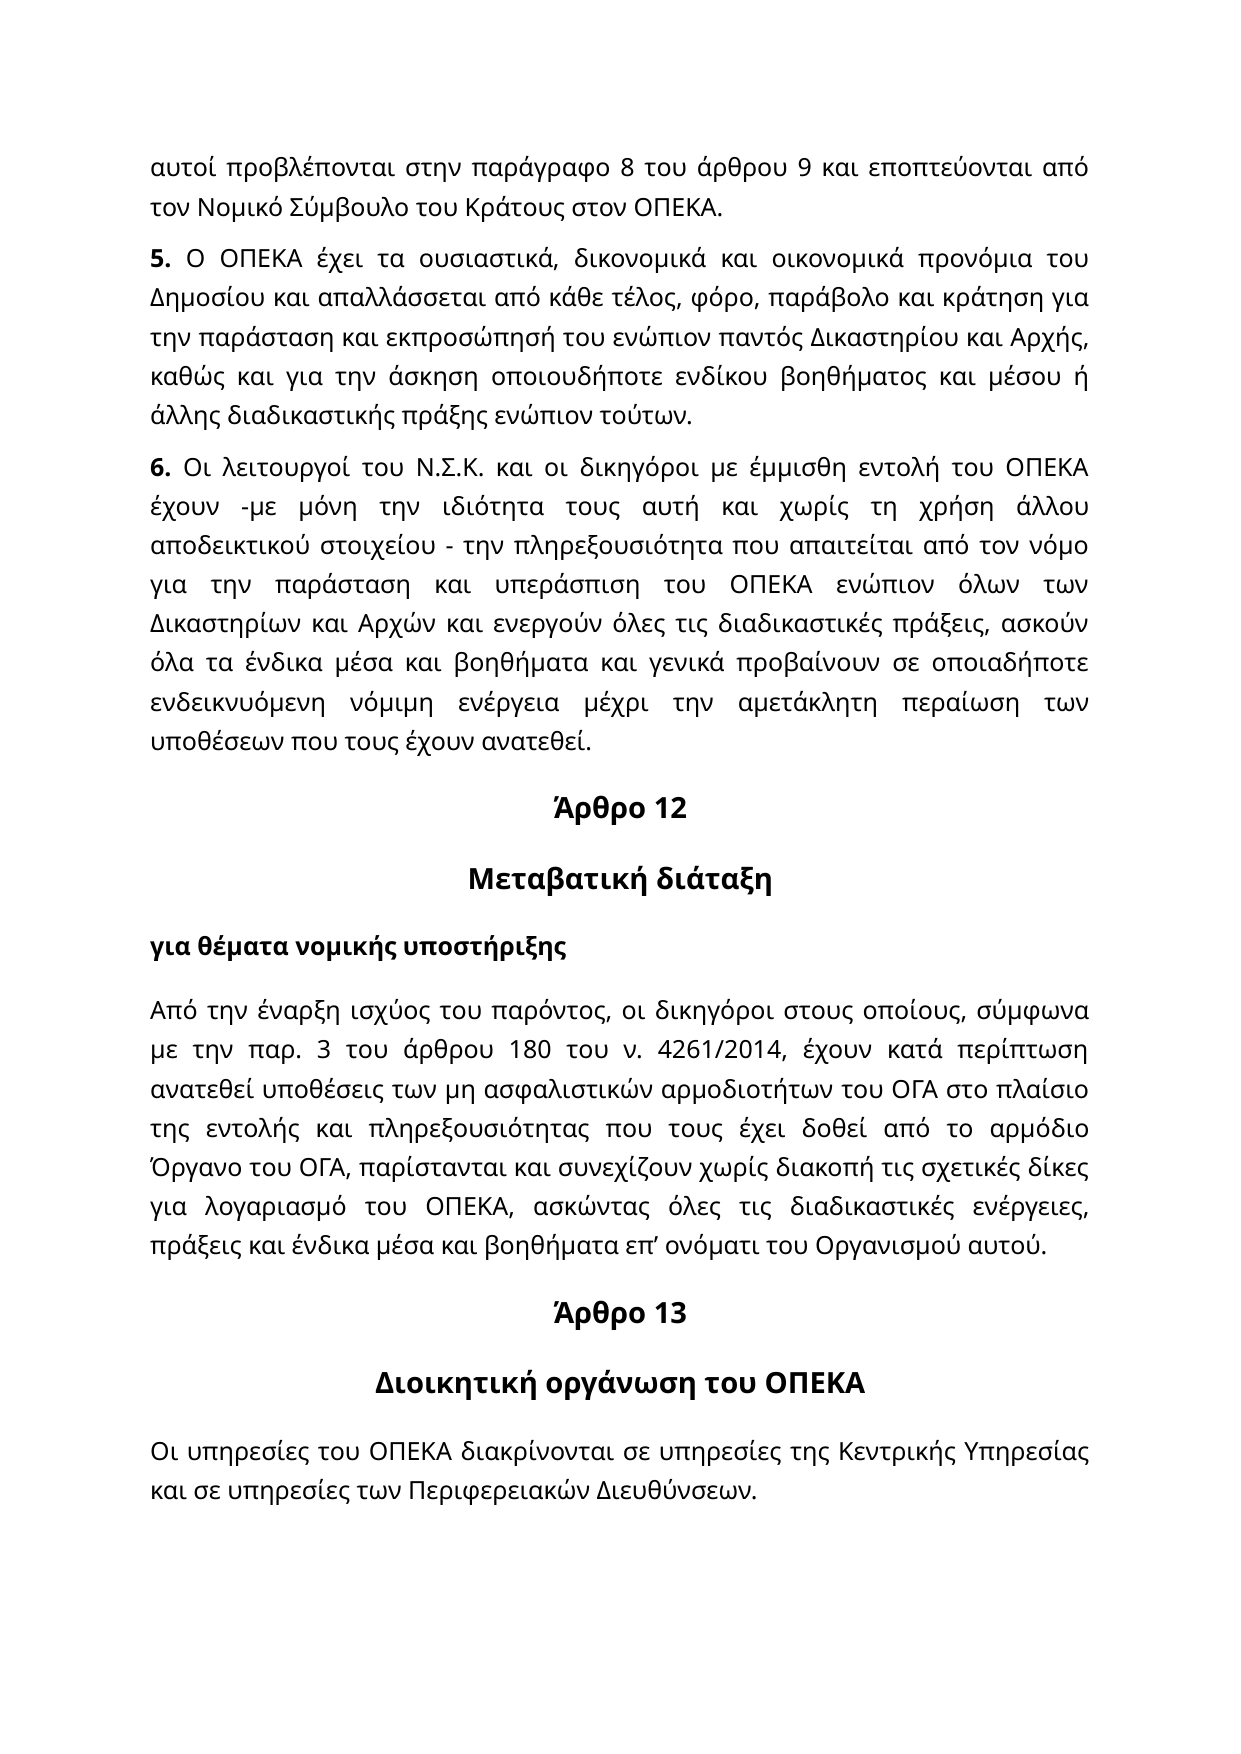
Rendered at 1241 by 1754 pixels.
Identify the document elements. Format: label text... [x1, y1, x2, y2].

text Οι υπηρεσίες του ΟΠΕΚΑ διακρίνονται σε υπηρεσίες της Κεντρικής Υπηρεσίας και σε υπηρεσίες των Περιφερειακών Διευθύνσεων. [150, 1433, 1090, 1507]
text για θέματα νομικής υποστήριξης [150, 929, 1090, 963]
text 6. Οι λειτουργοί του Ν.Σ.Κ. και οι δικηγόροι με έμμισθη εντολή του ΟΠΕΚΑ έχουν -με μόνη την ιδιότητα τους αυτή και χωρίς τη χρήση άλλου αποδεικτικού στοιχείου - την πληρεξουσιότητα που απαιτείται από τον νόμο για την παράσταση και υπεράσπιση του ΟΠΕΚΑ ενώπιον όλων των Δικαστηρίων και Αρχών και ενεργούν όλες τις διαδικαστικές πράξεις, ασκούν όλα τα ένδικα μέσα και βοηθήματα και γενικά προβαίνουν σε οποιαδήποτε ενδεικνυόμενη νόμιμη ενέργεια μέχρι την αμετάκλητη περαίωση των υποθέσεων που τους έχουν ανατεθεί. [150, 449, 1090, 757]
subtitle Άρθρο 13 [150, 1292, 1090, 1332]
text 5. Ο ΟΠΕΚΑ έχει τα ουσιαστικά, δικονομικά και οικονομικά προνόμια του Δημοσίου και απαλλάσσεται από κάθε τέλος, φόρο, παράβολο και κράτηση για την παράσταση και εκπροσώπησή του ενώπιον παντός Δικαστηρίου και Αρχής, καθώς και για την άσκηση οποιουδήποτε ενδίκου βοηθήματος και μέσου ή άλλης διαδικαστικής πράξης ενώπιον τούτων. [150, 241, 1090, 432]
text Από την έναρξη ισχύος του παρόντος, οι δικηγόροι στους οποίους, σύμφωνα με την παρ. 3 του άρθρου 180 του ν. 4261/2014, έχουν κατά περίπτωση ανατεθεί υποθέσεις των μη ασφαλιστικών αρμοδιοτήτων του ΟΓΑ στο πλαίσιο της εντολής και πληρεξουσιότητας που τους έχει δοθεί από το αρμόδιο Όργανο του ΟΓΑ, παρίστανται και συνεχίζουν χωρίς διακοπή τις σχετικές δίκες για λογαριασμό του ΟΠΕΚΑ, ασκώντας όλες τις διαδικαστικές ενέργειες, πράξεις και ένδικα μέσα και βοηθήματα επ’ ονόματι του Οργανισμού αυτού. [150, 993, 1090, 1262]
text αυτοί προβλέπονται στην παράγραφο 8 του άρθρου 9 και εποπτεύονται από τον Νομικό Σύμβουλο του Κράτους στον ΟΠΕΚΑ. [150, 150, 1090, 223]
subtitle Άρθρο 12 [150, 787, 1090, 827]
subtitle Μεταβατική διάταξη [150, 858, 1090, 898]
subtitle Διοικητική οργάνωση του ΟΠΕΚΑ [150, 1363, 1090, 1402]
